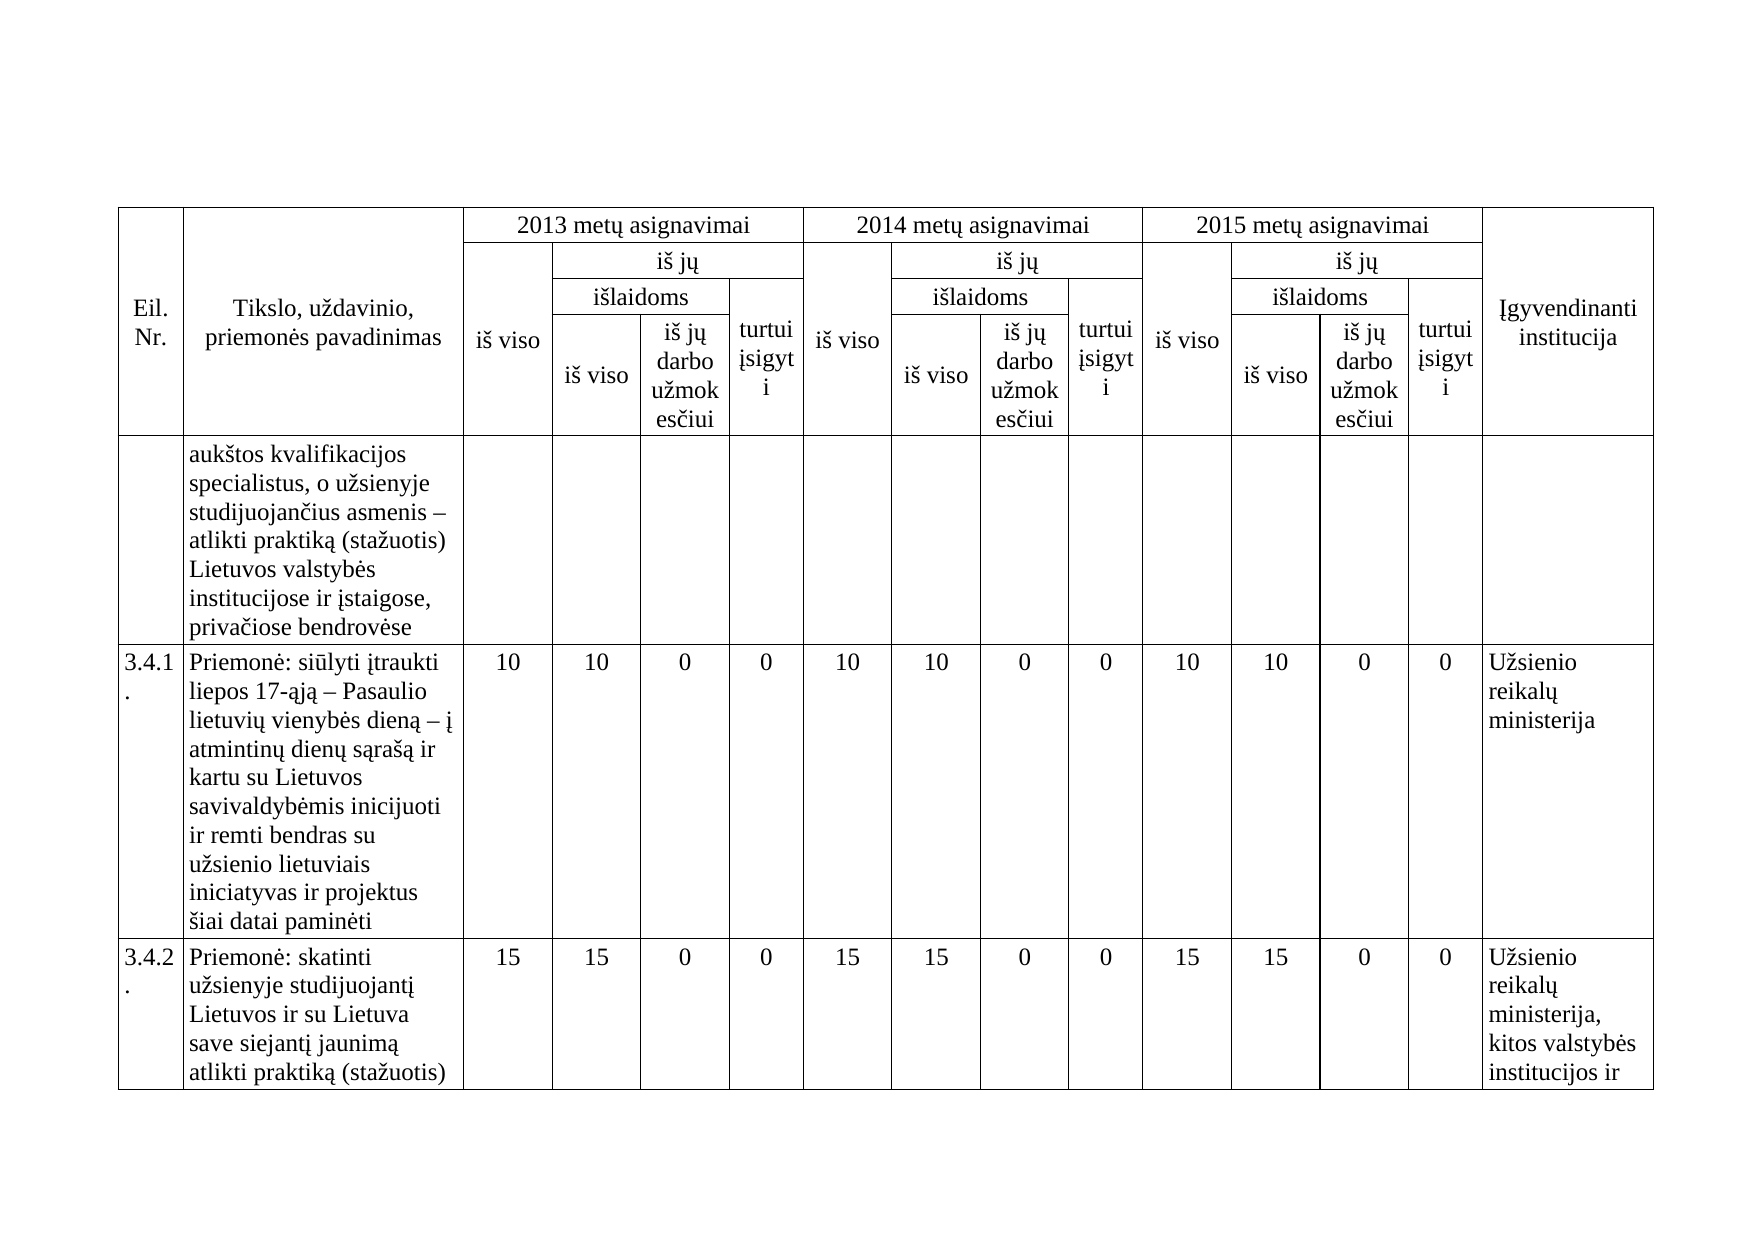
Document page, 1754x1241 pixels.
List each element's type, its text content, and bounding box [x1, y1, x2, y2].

table_cell iš viso [1232, 315, 1319, 435]
table_cell iš jų darbo užmokesčiui [641, 315, 729, 435]
table_header 2015 metų asignavimai [1143, 208, 1482, 242]
table_cell išlaidoms [1232, 279, 1408, 313]
table_cell [641, 436, 729, 643]
table_cell 15 [464, 939, 552, 1088]
table_cell 0 [1409, 645, 1482, 938]
table_cell [892, 436, 980, 643]
table_cell 15 [553, 939, 640, 1088]
table_cell 0 [1321, 939, 1408, 1088]
table_header Įgyvendinanti institucija [1483, 208, 1653, 435]
table_cell 0 [1409, 939, 1482, 1088]
table_cell iš viso [1143, 243, 1231, 435]
table_cell [730, 436, 803, 643]
table_header 2014 metų asignavimai [804, 208, 1142, 242]
table_header Eil. Nr. [119, 208, 183, 435]
table_cell 0 [1069, 645, 1142, 938]
table_cell išlaidoms [892, 279, 1068, 313]
table_cell iš jų [1232, 243, 1482, 278]
table_cell [1409, 436, 1482, 643]
table_cell 0 [981, 645, 1068, 938]
table_cell 15 [1232, 939, 1319, 1088]
table_cell 10 [1232, 645, 1319, 938]
table_cell 15 [892, 939, 980, 1088]
table_header Tikslo, uždavinio, priemonės pavadinimas [184, 208, 463, 435]
table_cell [804, 436, 891, 643]
table_cell turtui įsigyti [1069, 279, 1142, 435]
table_cell 3.4.2. [119, 939, 183, 1088]
table_cell iš viso [553, 315, 640, 435]
table_cell Priemonė: skatinti užsienyje studijuojantį Lietuvos ir su Lietuva save siejantį jaunimą atlikti praktiką (stažuotis) [184, 939, 463, 1088]
table_header 2013 metų asignavimai [464, 208, 803, 242]
table_cell iš viso [892, 315, 980, 435]
table_cell turtui įsigyti [1409, 279, 1482, 435]
table_cell [464, 436, 552, 643]
table_cell [119, 436, 183, 643]
table_cell [1069, 436, 1142, 643]
table_cell 0 [641, 645, 729, 938]
table_cell 10 [804, 645, 891, 938]
table_cell iš jų [892, 243, 1142, 278]
table_cell 0 [1069, 939, 1142, 1088]
table_cell Užsienio reikalų ministerija [1483, 645, 1653, 938]
table_cell Užsienio reikalų ministerija, kitos valstybės institucijos ir [1483, 939, 1653, 1088]
table_cell [981, 436, 1068, 643]
table_cell 0 [730, 939, 803, 1088]
table_cell 15 [1143, 939, 1231, 1088]
table_cell iš viso [464, 243, 552, 435]
table_cell [1321, 436, 1408, 643]
table_cell 10 [464, 645, 552, 938]
table_cell iš viso [804, 243, 891, 435]
table_cell turtui įsigyti [730, 279, 803, 435]
table_cell [553, 436, 640, 643]
table_cell [1143, 436, 1231, 643]
table_cell aukštos kvalifikacijos specialistus, o užsienyje studijuojančius asmenis – atlikti praktiką (stažuotis) Lietuvos valstybės institucijose ir įstaigose, privačiose bendrovėse [184, 436, 463, 643]
table_cell 10 [892, 645, 980, 938]
table_cell 0 [981, 939, 1068, 1088]
table_cell 0 [730, 645, 803, 938]
table_cell 0 [1321, 645, 1408, 938]
table_cell 3.4.1. [119, 645, 183, 938]
table_cell 0 [641, 939, 729, 1088]
table_cell 10 [553, 645, 640, 938]
table_cell iš jų darbo užmokesčiui [981, 315, 1068, 435]
table_cell išlaidoms [553, 279, 729, 313]
table_cell [1483, 436, 1653, 643]
table_cell [1232, 436, 1319, 643]
table_cell iš jų [553, 243, 803, 278]
table_cell 10 [1143, 645, 1231, 938]
table_cell iš jų darbo užmokesčiui [1321, 315, 1408, 435]
table_cell 15 [804, 939, 891, 1088]
table_cell Priemonė: siūlyti įtraukti liepos 17-ąją – Pasaulio lietuvių vienybės dieną – į atmintinų dienų sąrašą ir kartu su Lietuvos savivaldybėmis inicijuoti ir remti bendras su užsienio lietuviais iniciatyvas ir projektus šiai datai paminėti [184, 645, 463, 938]
